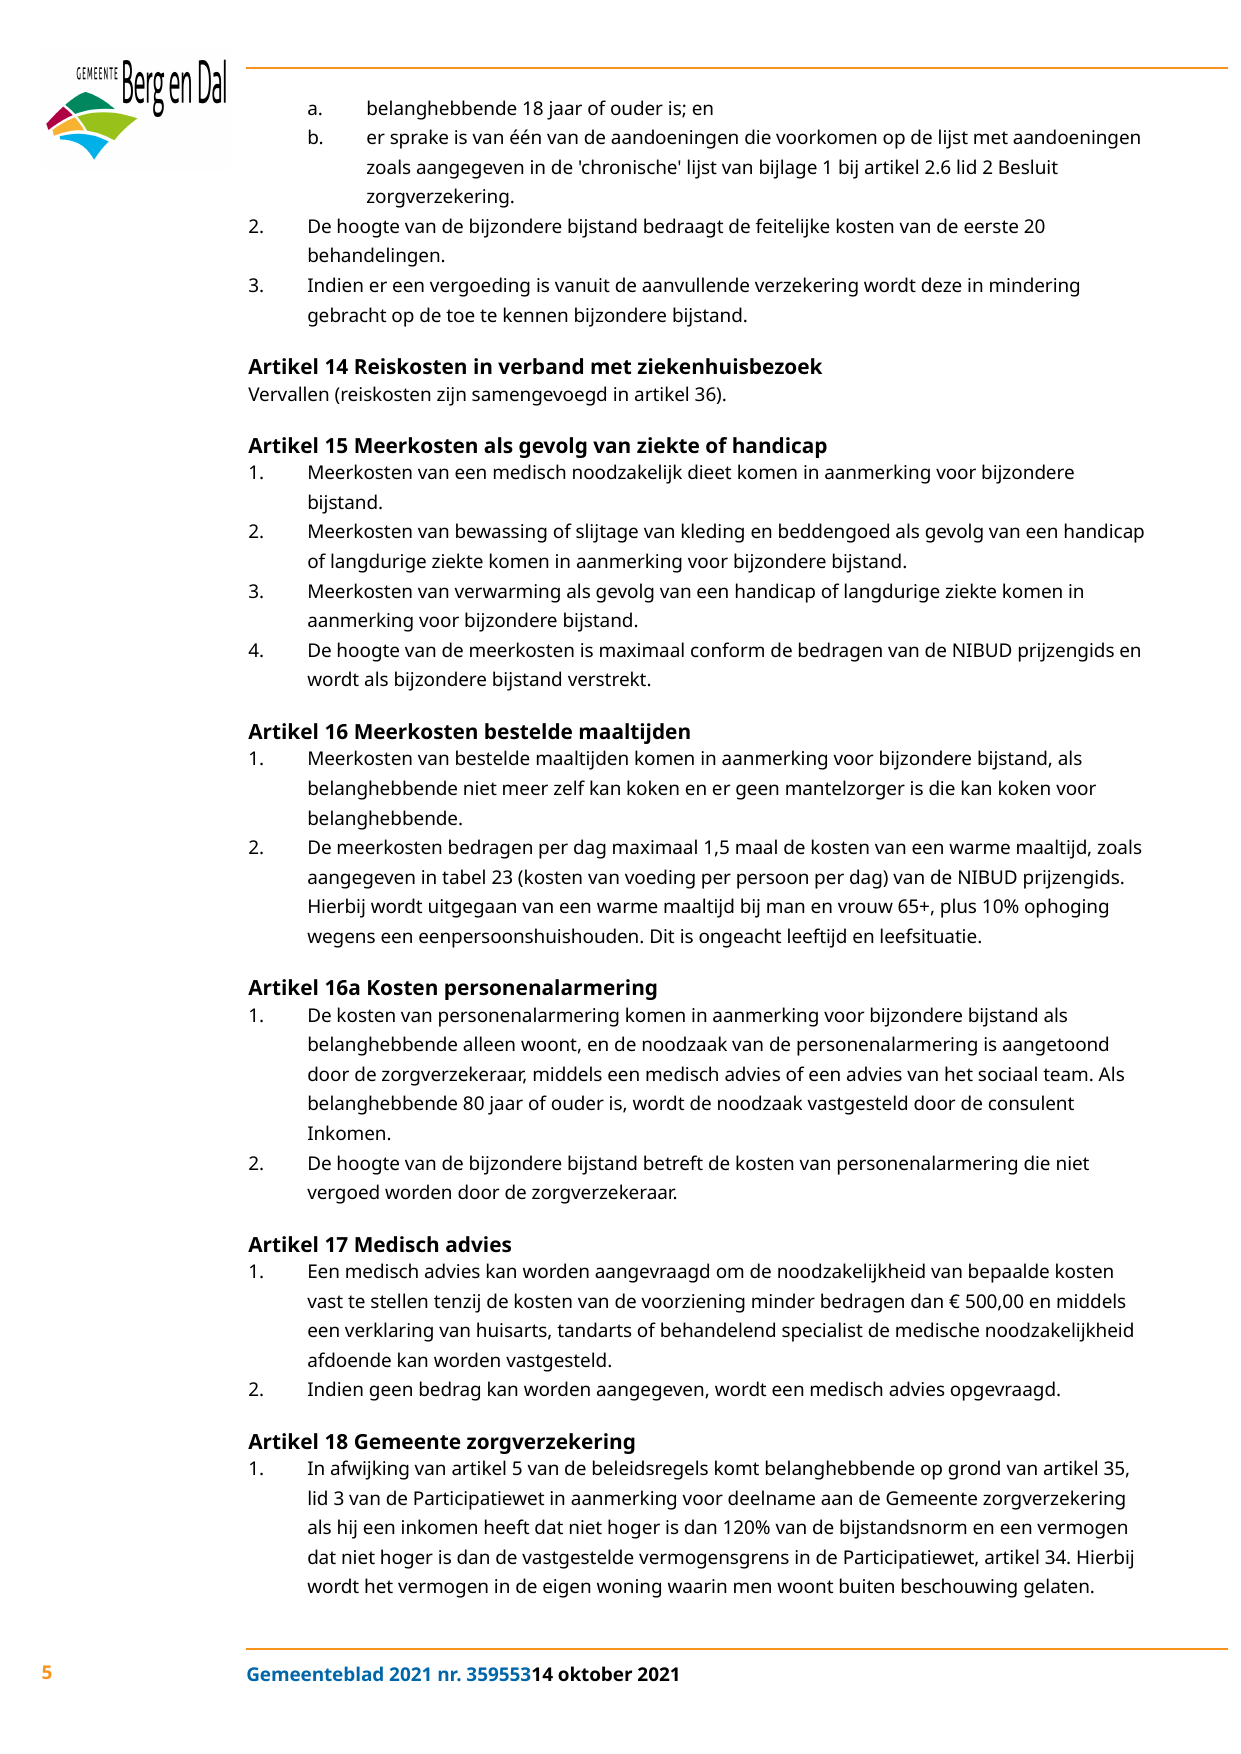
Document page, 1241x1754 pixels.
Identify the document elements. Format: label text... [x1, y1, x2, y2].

list Indien geen bedrag kan worden aangegeven, wordt een medisch advies opgevraagd. [248, 1377, 1152, 1402]
list In afwijking van artikel 5 van de beleidsregels komt belanghebbende op grond van artikel 35, lid 3 van de Participatiewet in aanmerking voor deelname aan de Gemeente zorgverzekering als hij een inkomen heeft dat niet hoger is dan 120% van de bijstandsnorm en een vermogen dat niet hoger is dan de vastgestelde vermogensgrens in de Participatiewet, artikel 34. Hierbij wordt het vermogen in de eigen woning waarin men woont buiten beschouwing gelaten. [248, 1455, 1152, 1599]
list De hoogte van de bijzondere bijstand bedraagt de feitelijke kosten van de eerste 20 behandelingen. [248, 213, 1152, 268]
list Meerkosten van bestelde maaltijden komen in aanmerking voor bijzondere bijstand, als belanghebbende niet meer zelf kan koken en er geen mantelzorger is die kan koken voor belanghebbende. [248, 746, 1152, 830]
list Een medisch advies kan worden aangevraagd om de noodzakelijkheid van bepaalde kosten vast te stellen tenzij de kosten van de voorziening minder bedragen dan € 500,00 en middels een verklaring van huisarts, tandarts of behandelend specialist de medische noodzakelijkheid afdoende kan worden vastgesteld. [248, 1258, 1152, 1373]
text Vervallen (reiskosten zijn samengevoegd in artikel 36). [248, 381, 1152, 406]
list Meerkosten van een medisch noodzakelijk dieet komen in aanmerking voor bijzondere bijstand. [248, 459, 1152, 515]
text Artikel 18 Gemeente zorgverzekering [248, 1427, 1152, 1455]
list er sprake is van één van de aandoeningen die voorkomen op de lijst met aandoeningen zoals aangegeven in de 'chronische' lijst van bijlage 1 bij artikel 2.6 lid 2 Besluit zorgverzekering. [307, 124, 1152, 209]
list De hoogte van de meerkosten is maximaal conform de bedragen van de NIBUD prijzengids en wordt als bijzondere bijstand verstrekt. [248, 637, 1152, 692]
list Indien er een vergoeding is vanuit de aanvullende verzekering wordt deze in mindering gebracht op de toe te kennen bijzondere bijstand. [248, 272, 1152, 328]
list Meerkosten van verwarming als gevolg van een handicap of langdurige ziekte komen in aanmerking voor bijzondere bijstand. [248, 578, 1152, 633]
list De kosten van personenalarmering komen in aanmerking voor bijzondere bijstand als belanghebbende alleen woont, en de noodzaak van de personenalarmering is aangetoond door de zorgverzekeraar, middels een medisch advies of een advies van het sociaal team. Als belanghebbende 80 jaar of ouder is, wordt de noodzaak vastgesteld door de consulent Inkomen. [248, 1002, 1152, 1146]
list De meerkosten bedragen per dag maximaal 1,5 maal de kosten van een warme maaltijd, zoals aangegeven in tabel 23 (kosten van voeding per persoon per dag) van de NIBUD prijzengids. Hierbij wordt uitgegaan van een warme maaltijd bij man en vrouw 65+, plus 10% ophoging wegens een eenpersoonshuishouden. Dit is ongeacht leeftijd en leefsituatie. [248, 834, 1152, 949]
text Artikel 14 Reiskosten in verband met ziekenhuisbezoek [248, 352, 1152, 381]
picture [41, 47, 231, 172]
list belanghebbende 18 jaar of ouder is; en [307, 95, 1152, 121]
text Artikel 17 Medisch advies [248, 1230, 1152, 1258]
list De hoogte van de bijzondere bijstand betreft de kosten van personenalarmering die niet vergoed worden door de zorgverzekeraar. [248, 1150, 1152, 1205]
text Artikel 16a Kosten personenalarmering [248, 973, 1152, 1002]
list Meerkosten van bewassing of slijtage van kleding en beddengoed als gevolg van een handicap of langdurige ziekte komen in aanmerking voor bijzondere bijstand. [248, 519, 1152, 574]
text Artikel 15 Meerkosten als gevolg van ziekte of handicap [248, 431, 1152, 459]
text Artikel 16 Meerkosten bestelde maaltijden [248, 717, 1152, 746]
